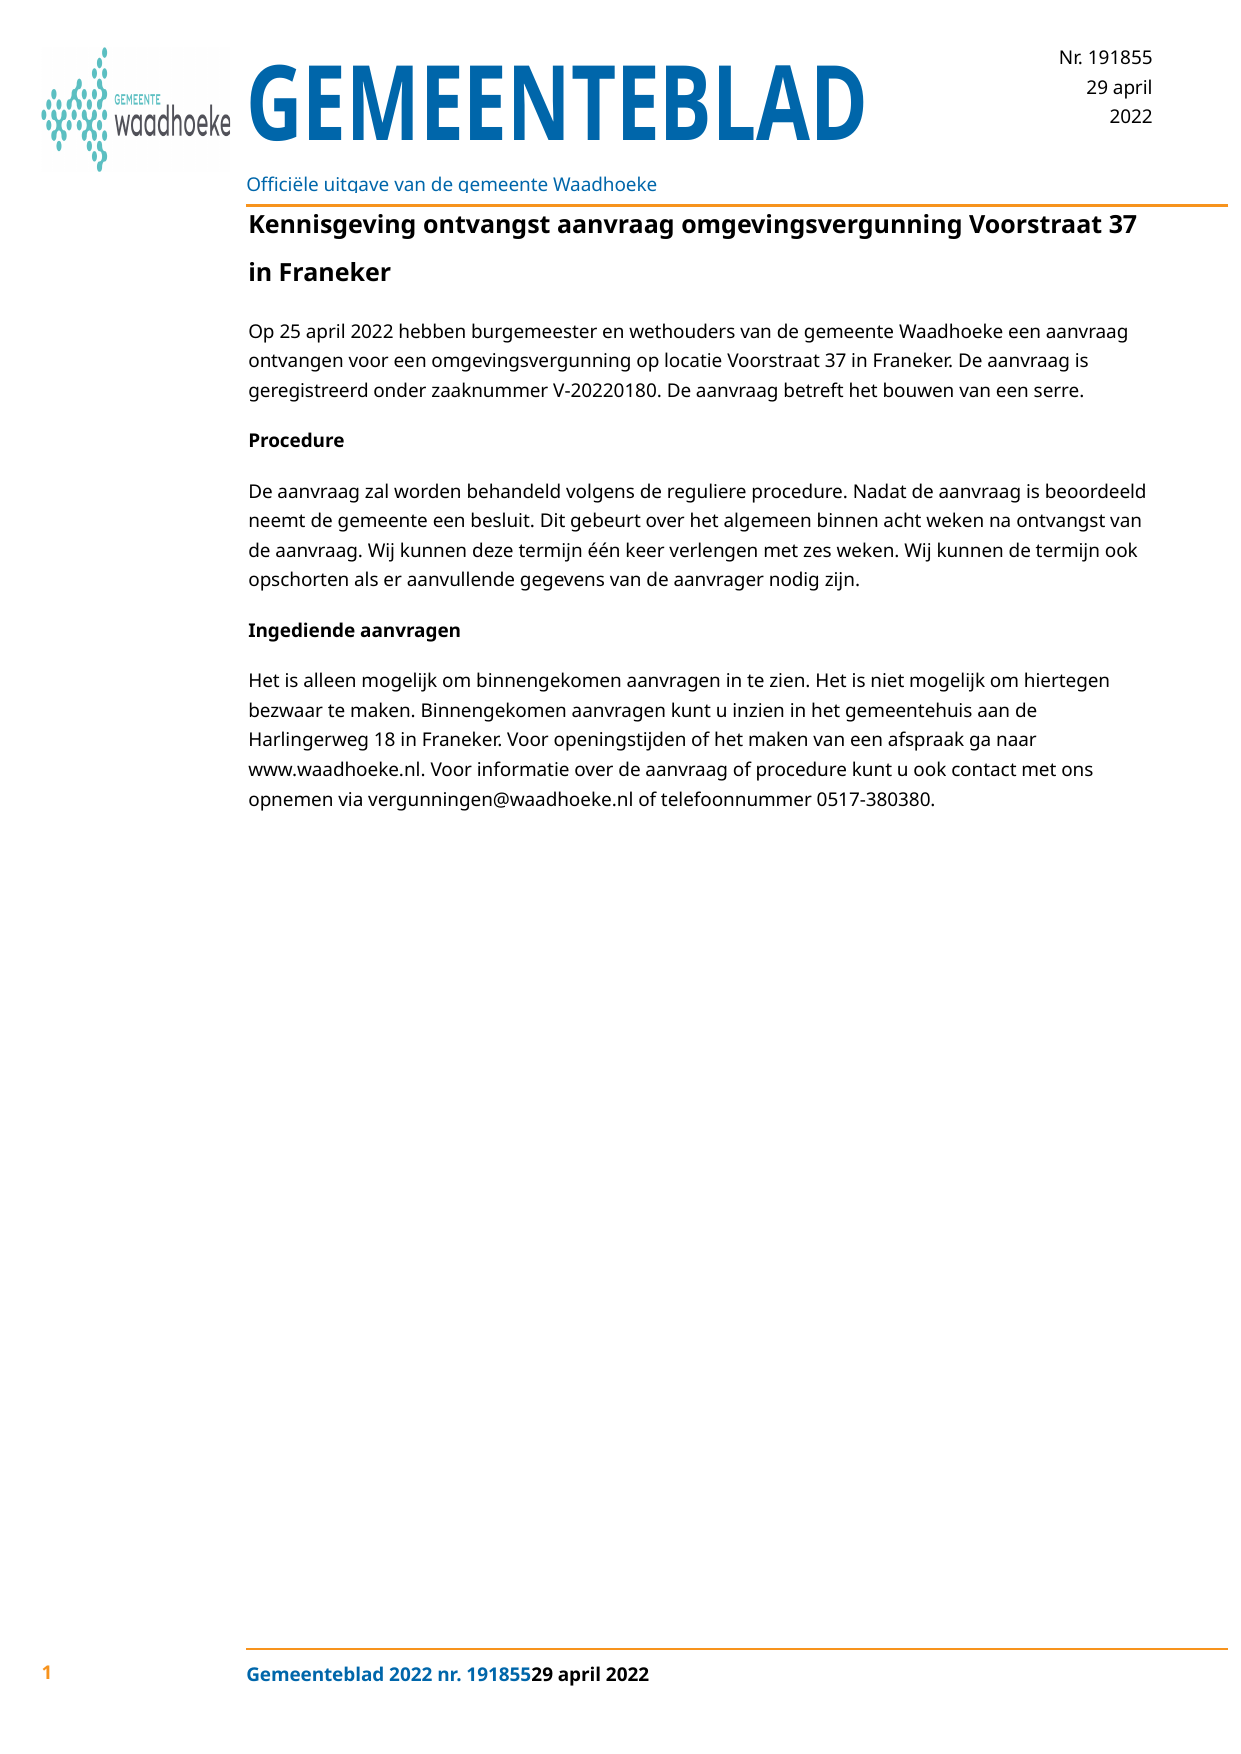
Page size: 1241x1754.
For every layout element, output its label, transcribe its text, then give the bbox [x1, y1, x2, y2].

text Op 25 april 2022 hebben burgemeester en wethouders van de gemeente Waadhoeke een aanvraag ontvangen voor een omgevingsvergunning op locatie Voorstraat 37 in Franeker. De aanvraag is geregistreerd onder zaaknummer V-20220180. De aanvraag betreft het bouwen van een serre. [248, 318, 1152, 403]
text Het is alleen mogelijk om binnengekomen aanvragen in te zien. Het is niet mogelijk om hiertegen bezwaar te maken. Binnengekomen aanvragen kunt u inzien in het gemeentehuis aan de Harlingerweg 18 in Franeker. Voor openingstijden of het maken van een afspraak ga naar www.waadhoeke.nl. Voor informatie over de aanvraag of procedure kunt u ook contact met ons opnemen via vergunningen@waadhoeke.nl of telefoonnummer 0517-380380. [248, 667, 1152, 812]
text Kennisgeving ontvangst aanvraag omgevingsvergunning Voorstraat 37 in Franeker [248, 207, 1152, 288]
text De aanvraag zal worden behandeld volgens de reguliere procedure. Nadat de aanvraag is beoordeeld neemt de gemeente een besluit. Dit gebeurt over het algemeen binnen acht weken na ontvangst van de aanvraag. Wij kunnen deze termijn één keer verlengen met zes weken. Wij kunnen de termijn ook opschorten als er aanvullende gegevens van de aanvrager nodig zijn. [248, 478, 1152, 592]
text Procedure [248, 427, 1152, 453]
text Ingediende aanvragen [248, 617, 1152, 643]
picture [41, 47, 231, 172]
